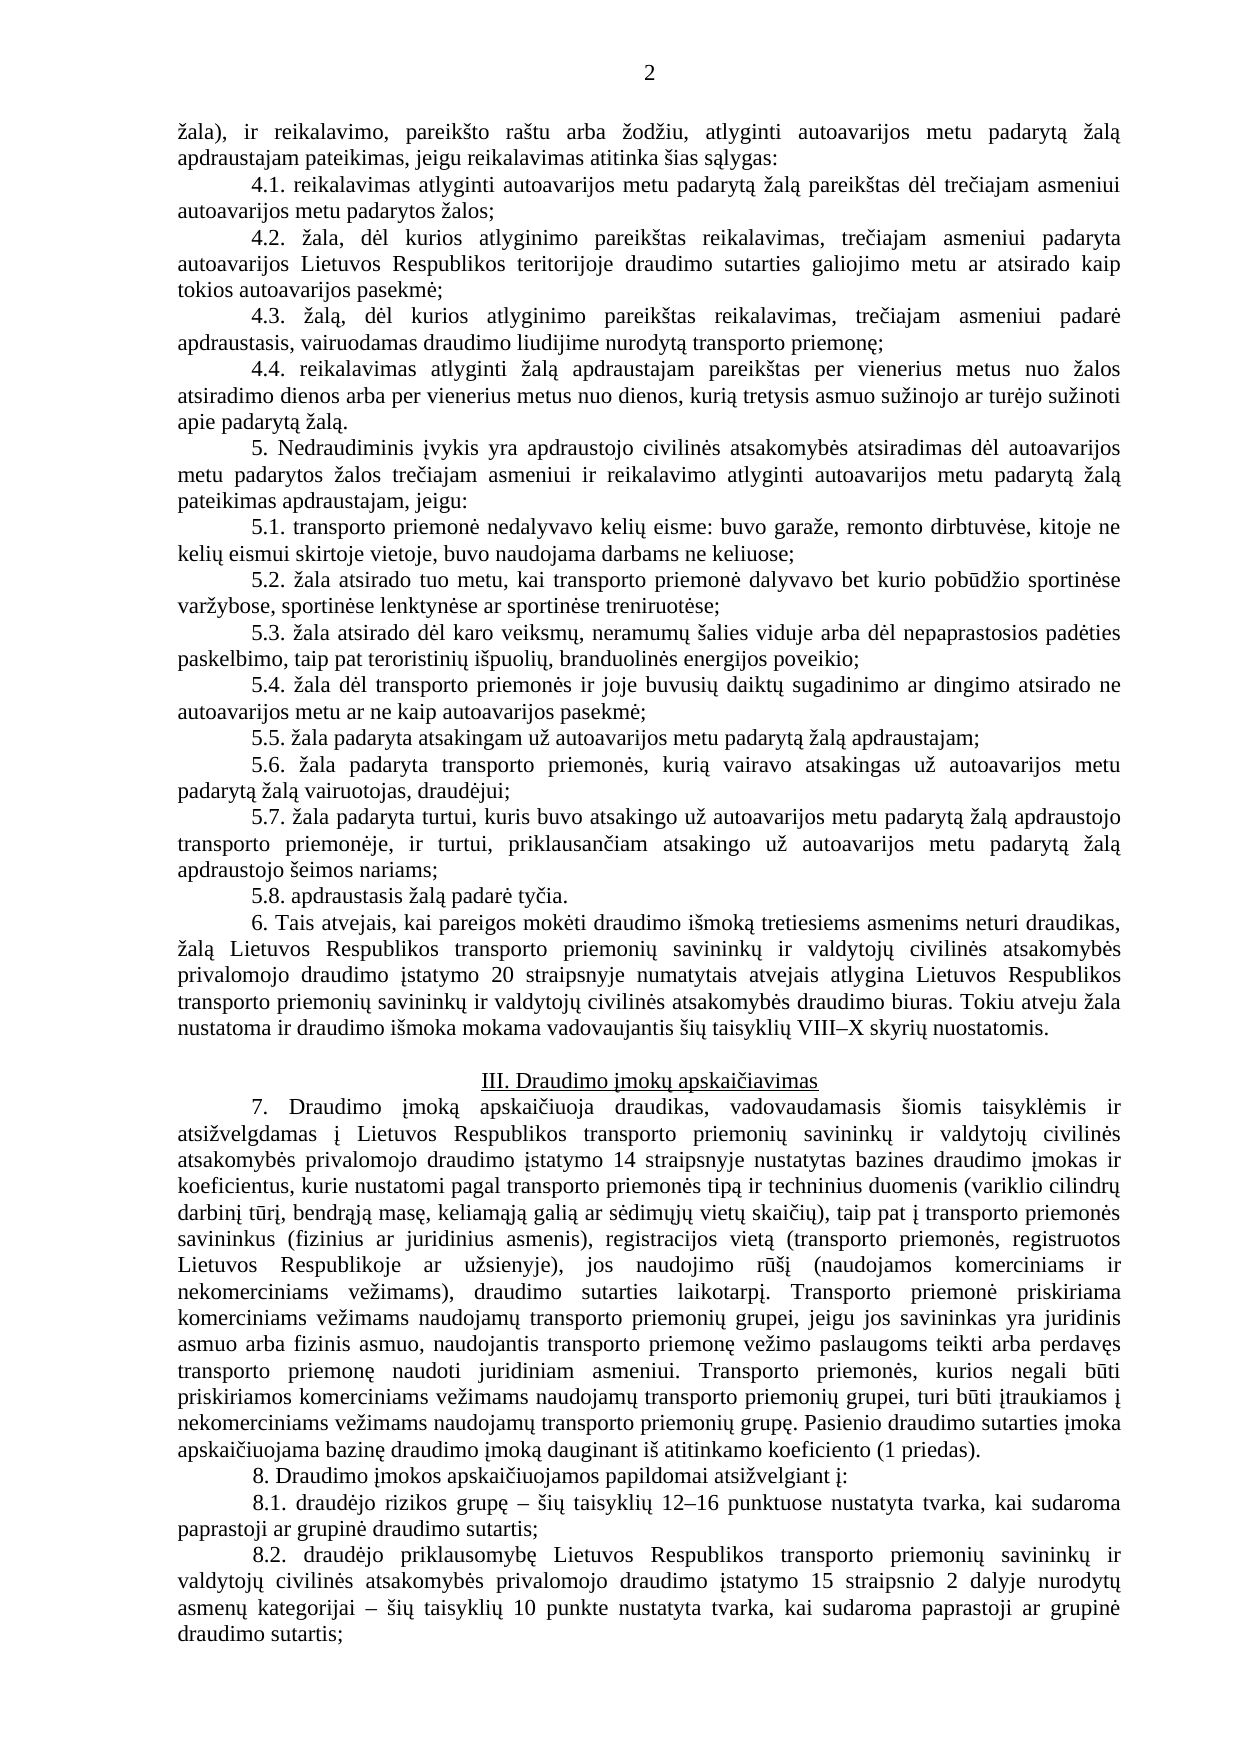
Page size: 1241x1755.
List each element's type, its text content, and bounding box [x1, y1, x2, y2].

text 5.3. žala atsirado dėl karo veiksmų, neramumų šalies viduje arba dėl nepaprastosios padėties paskelbimo, taip pat teroristinių išpuolių, branduolinės energijos poveikio; [177, 619, 1122, 672]
text III. Draudimo įmokų apskaičiavimas [177, 1067, 1122, 1093]
text 5.6. žala padaryta transporto priemonės, kurią vairavo atsakingas už autoavarijos metu padarytą žalą vairuotojas, draudėjui; [177, 751, 1122, 803]
text 4.3. žalą, dėl kurios atlyginimo pareikštas reikalavimas, trečiajam asmeniui padarė apdraustasis, vairuodamas draudimo liudijime nurodytą transporto priemonę; [177, 303, 1122, 355]
text 4.2. žala, dėl kurios atlyginimo pareikštas reikalavimas, trečiajam asmeniui padaryta autoavarijos Lietuvos Respublikos teritorijoje draudimo sutarties galiojimo metu ar atsirado kaip tokios autoavarijos pasekmė; [177, 223, 1122, 303]
text 5.1. transporto priemonė nedalyvavo kelių eisme: buvo garaže, remonto dirbtuvėse, kitoje ne kelių eismui skirtoje vietoje, buvo naudojama darbams ne keliuose; [177, 513, 1122, 566]
text 5.4. žala dėl transporto priemonės ir joje buvusių daiktų sugadinimo ar dingimo atsirado ne autoavarijos metu ar ne kaip autoavarijos pasekmė; [177, 672, 1122, 724]
text 5.7. žala padaryta turtui, kuris buvo atsakingo už autoavarijos metu padarytą žalą apdraustojo transporto priemonėje, ir turtui, priklausančiam atsakingo už autoavarijos metu padarytą žalą apdraustojo šeimos nariams; [177, 803, 1122, 882]
text 8.2. draudėjo priklausomybę Lietuvos Respublikos transporto priemonių savininkų ir valdytojų civilinės atsakomybės privalomojo draudimo įstatymo 15 straipsnio 2 dalyje nurodytų asmenų kategorijai – šių taisyklių 10 punkte nustatyta tvarka, kai sudaroma paprastoji ar grupinė draudimo sutartis; [177, 1541, 1122, 1647]
text 5. Nedraudiminis įvykis yra apdraustojo civilinės atsakomybės atsiradimas dėl autoavarijos metu padarytos žalos trečiajam asmeniui ir reikalavimo atlyginti autoavarijos metu padarytą žalą pateikimas apdraustajam, jeigu: [177, 434, 1122, 513]
text 7. Draudimo įmoką apskaičiuoja draudikas, vadovaudamasis šiomis taisyklėmis ir atsižvelgdamas į Lietuvos Respublikos transporto priemonių savininkų ir valdytojų civilinės atsakomybės privalomojo draudimo įstatymo 14 straipsnyje nustatytas bazines draudimo įmokas ir koeficientus, kurie nustatomi pagal transporto priemonės tipą ir techninius duomenis (variklio cilindrų darbinį tūrį, bendrąją masę, keliamąją galią ar sėdimųjų vietų skaičių), taip pat į transporto priemonės savininkus (fizinius ar juridinius asmenis), registracijos vietą (transporto priemonės, registruotos Lietuvos Respublikoje ar užsienyje), jos naudojimo rūšį (naudojamos komerciniams ir nekomerciniams vežimams), draudimo sutarties laikotarpį. Transporto priemonė priskiriama komerciniams vežimams naudojamų transporto priemonių grupei, jeigu jos savininkas yra juridinis asmuo arba fizinis asmuo, naudojantis transporto priemonę vežimo paslaugoms teikti arba perdavęs transporto priemonę naudoti juridiniam asmeniui. Transporto priemonės, kurios negali būti priskiriamos komerciniams vežimams naudojamų transporto priemonių grupei, turi būti įtraukiamos į nekomerciniams vežimams naudojamų transporto priemonių grupę. Pasienio draudimo sutarties įmoka apskaičiuojama bazinę draudimo įmoką dauginant iš atitinkamo koeficiento (1 priedas). [177, 1093, 1122, 1462]
text 4.4. reikalavimas atlyginti žalą apdraustajam pareikštas per vienerius metus nuo žalos atsiradimo dienos arba per vienerius metus nuo dienos, kurią tretysis asmuo sužinojo ar turėjo sužinoti apie padarytą žalą. [177, 355, 1122, 434]
text 5.2. žala atsirado tuo metu, kai transporto priemonė dalyvavo bet kurio pobūdžio sportinėse varžybose, sportinėse lenktynėse ar sportinėse treniruotėse; [177, 566, 1122, 619]
text 8.1. draudėjo rizikos grupę – šių taisyklių 12–16 punktuose nustatyta tvarka, kai sudaroma paprastoji ar grupinė draudimo sutartis; [177, 1488, 1122, 1541]
text 8. Draudimo įmokos apskaičiuojamos papildomai atsižvelgiant į: [177, 1462, 1122, 1488]
text 5.8. apdraustasis žalą padarė tyčia. [177, 882, 1122, 909]
text 4.1. reikalavimas atlyginti autoavarijos metu padarytą žalą pareikštas dėl trečiajam asmeniui autoavarijos metu padarytos žalos; [177, 171, 1122, 223]
text žala), ir reikalavimo, pareikšto raštu arba žodžiu, atlyginti autoavarijos metu padarytą žalą apdraustajam pateikimas, jeigu reikalavimas atitinka šias sąlygas: [177, 118, 1122, 171]
text 6. Tais atvejais, kai pareigos mokėti draudimo išmoką tretiesiems asmenims neturi draudikas, žalą Lietuvos Respublikos transporto priemonių savininkų ir valdytojų civilinės atsakomybės privalomojo draudimo įstatymo 20 straipsnyje numatytais atvejais atlygina Lietuvos Respublikos transporto priemonių savininkų ir valdytojų civilinės atsakomybės draudimo biuras. Tokiu atveju žala nustatoma ir draudimo išmoka mokama vadovaujantis šių taisyklių VIII–X skyrių nuostatomis. [177, 909, 1122, 1041]
text 5.5. žala padaryta atsakingam už autoavarijos metu padarytą žalą apdraustajam; [177, 724, 1122, 751]
